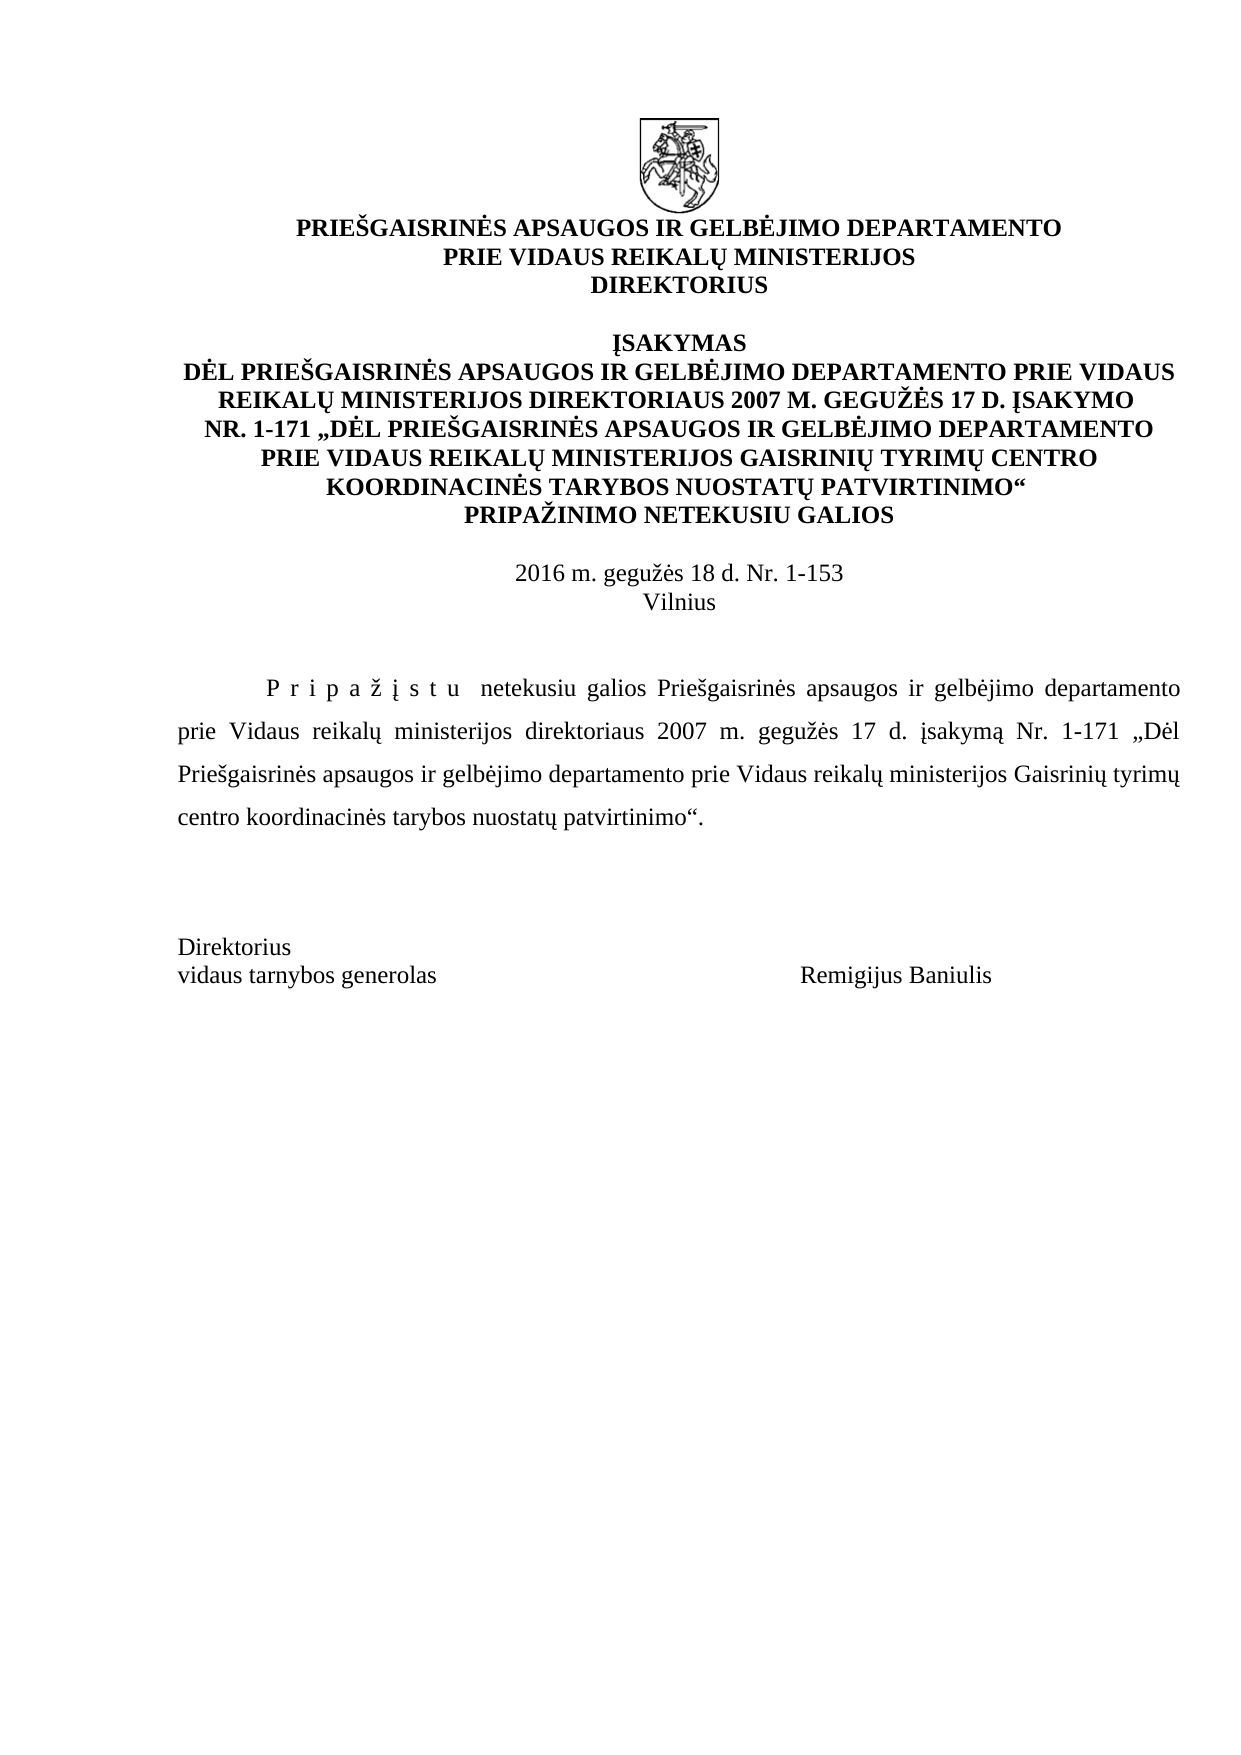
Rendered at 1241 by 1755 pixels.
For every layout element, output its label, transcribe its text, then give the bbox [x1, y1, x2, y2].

text NR. 1-171 „DĖL PRIEŠGAISRINĖS APSAUGOS IR GELBĖJIMO DEPARTAMENTO PRIE VIDAUS REIKALŲ MINISTERIJOS GAISRINIŲ TYRIMŲ CENTRO KOORDINACINĖS TARYBOS NUOSTATŲ PATVIRTINIMO“ [177, 414, 1181, 501]
text 2016 m. gegužės 18 d. Nr. 1-153 [177, 558, 1181, 587]
text PRIE VIDAUS REIKALŲ MINISTERIJOS [177, 242, 1181, 271]
text Direktorius [177, 932, 1181, 961]
text vidaus tarnybos generolas Remigijus Baniulis [177, 961, 1181, 989]
text PRIPAŽINIMO NETEKUSIU GALIOS [177, 501, 1181, 529]
text Pripažįstu netekusiu galios Priešgaisrinės apsaugos ir gelbėjimo departamento prie Vidaus reikalų ministerijos direktoriaus 2007 m. gegužės 17 d. įsakymą Nr. 1-171 „Dėl Priešgaisrinės apsaugos ir gelbėjimo departamento prie Vidaus reikalų ministerijos Gaisrinių tyrimų centro koordinacinės tarybos nuostatų patvirtinimo“. [177, 673, 1181, 831]
text DIREKTORIUS [177, 271, 1181, 299]
text PRIEŠGAISRINĖS APSAUGOS IR GELBĖJIMO DEPARTAMENTO [177, 213, 1181, 242]
text Dėl PRIEŠGAISRINĖS APSAUGOS IR GELBĖJIMO DEPARTAMENTO PRIE VIDAUS REIKALŲ MINISTERIJOS DIREKTORIAUS 2007 M. GEGUŽĖS 17 D. ĮSAKYMO [177, 357, 1181, 414]
text ĮSAKYMAS [177, 328, 1181, 357]
text Vilnius [177, 587, 1181, 616]
